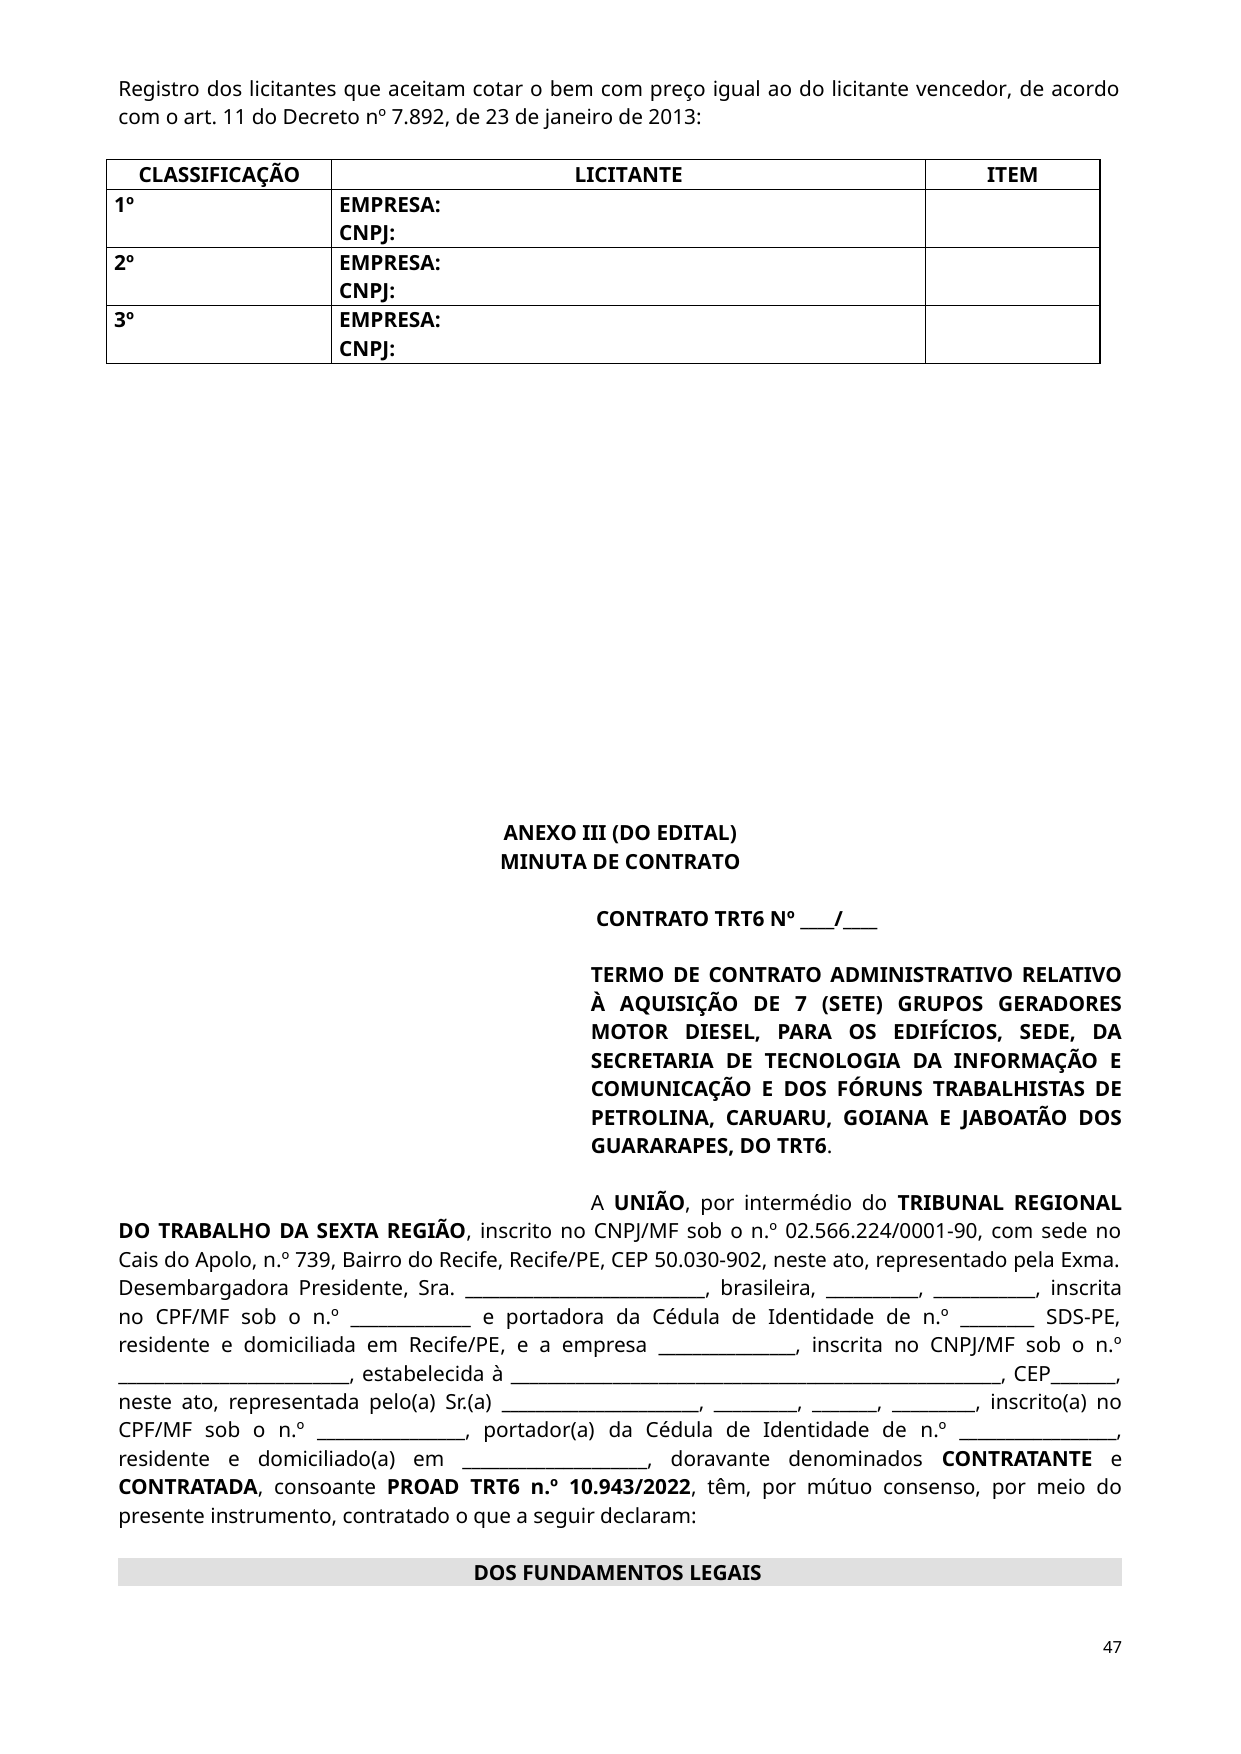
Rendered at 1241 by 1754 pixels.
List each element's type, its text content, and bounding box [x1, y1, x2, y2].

text Registro dos licitantes que aceitam cotar o bem com preço igual ao do licitante vencedor, de acordo com o art. 11 do Decreto nº 7.892, de 23 de janeiro de 2013: [118, 74, 1122, 131]
table_cell EMPRESA: CNPJ: [332, 190, 925, 247]
text MINUTA DE CONTRATO [118, 847, 1122, 875]
text DOS FUNDAMENTOS LEGAIS [118, 1558, 1122, 1586]
table_cell [926, 248, 1099, 304]
table_header LICITANTE [332, 160, 925, 189]
text ANEXO III (DO EDITAL) [118, 818, 1122, 847]
table_header ITEM [926, 160, 1099, 189]
table_cell [926, 306, 1099, 362]
table_cell EMPRESA: CNPJ: [332, 248, 925, 304]
table_cell 3º [107, 306, 331, 362]
table_cell EMPRESA: CNPJ: [332, 306, 925, 362]
text TERMO DE CONTRATO ADMINISTRATIVO RELATIVO À AQUISIÇÃO DE 7 (SETE) GRUPOS GERADORES MOTOR DIESEL, PARA OS EDIFÍCIOS, SEDE, DA SECRETARIA DE TECNOLOGIA DA INFORMAÇÃO E COMUNICAÇÃO E DOS FÓRUNS TRABALHISTAS DE PETROLINA, CARUARU, GOIANA E JABOATÃO DOS GUARARAPES, DO TRT6. [591, 961, 1122, 1160]
table_cell [926, 190, 1099, 247]
text CONTRATO TRT6 Nº ____/____ [118, 904, 1122, 932]
table_cell 2º [107, 248, 331, 304]
text A UNIÃO, por intermédio do TRIBUNAL REGIONAL DO TRABALHO DA SEXTA REGIÃO, inscrito no CNPJ/MF sob o n.º 02.566.224/0001-90, com sede no Cais do Apolo, n.º 739, Bairro do Recife, Recife/PE, CEP 50.030-902, neste ato, representado pela Exma. Desembargadora Presidente, Sra. ____________________________, brasileira, __________, ___________, inscrita no CPF/MF sob o n.º _____________ e portadora da Cédula de Identidade de n.º ________ SDS-PE, residente e domiciliada em Recife/PE, e a empresa ________________, inscrita no CNPJ/MF sob o n.º _________________________, estabelecida à _____________________________________________________, CEP_______, neste ato, representada pelo(a) Sr.(a) _______________________, _________, _______, _________, inscrito(a) no CPF/MF sob o n.º ________________, portador(a) da Cédula de Identidade de n.º _________________, residente e domiciliado(a) em ____________________, doravante denominados CONTRATANTE e CONTRATADA, consoante PROAD TRT6 n.º 10.943/2022, têm, por mútuo consenso, por meio do presente instrumento, contratado o que a seguir declaram: [118, 1188, 1122, 1529]
table_header CLASSIFICAÇÃO [107, 160, 331, 189]
table_cell 1º [107, 190, 331, 247]
